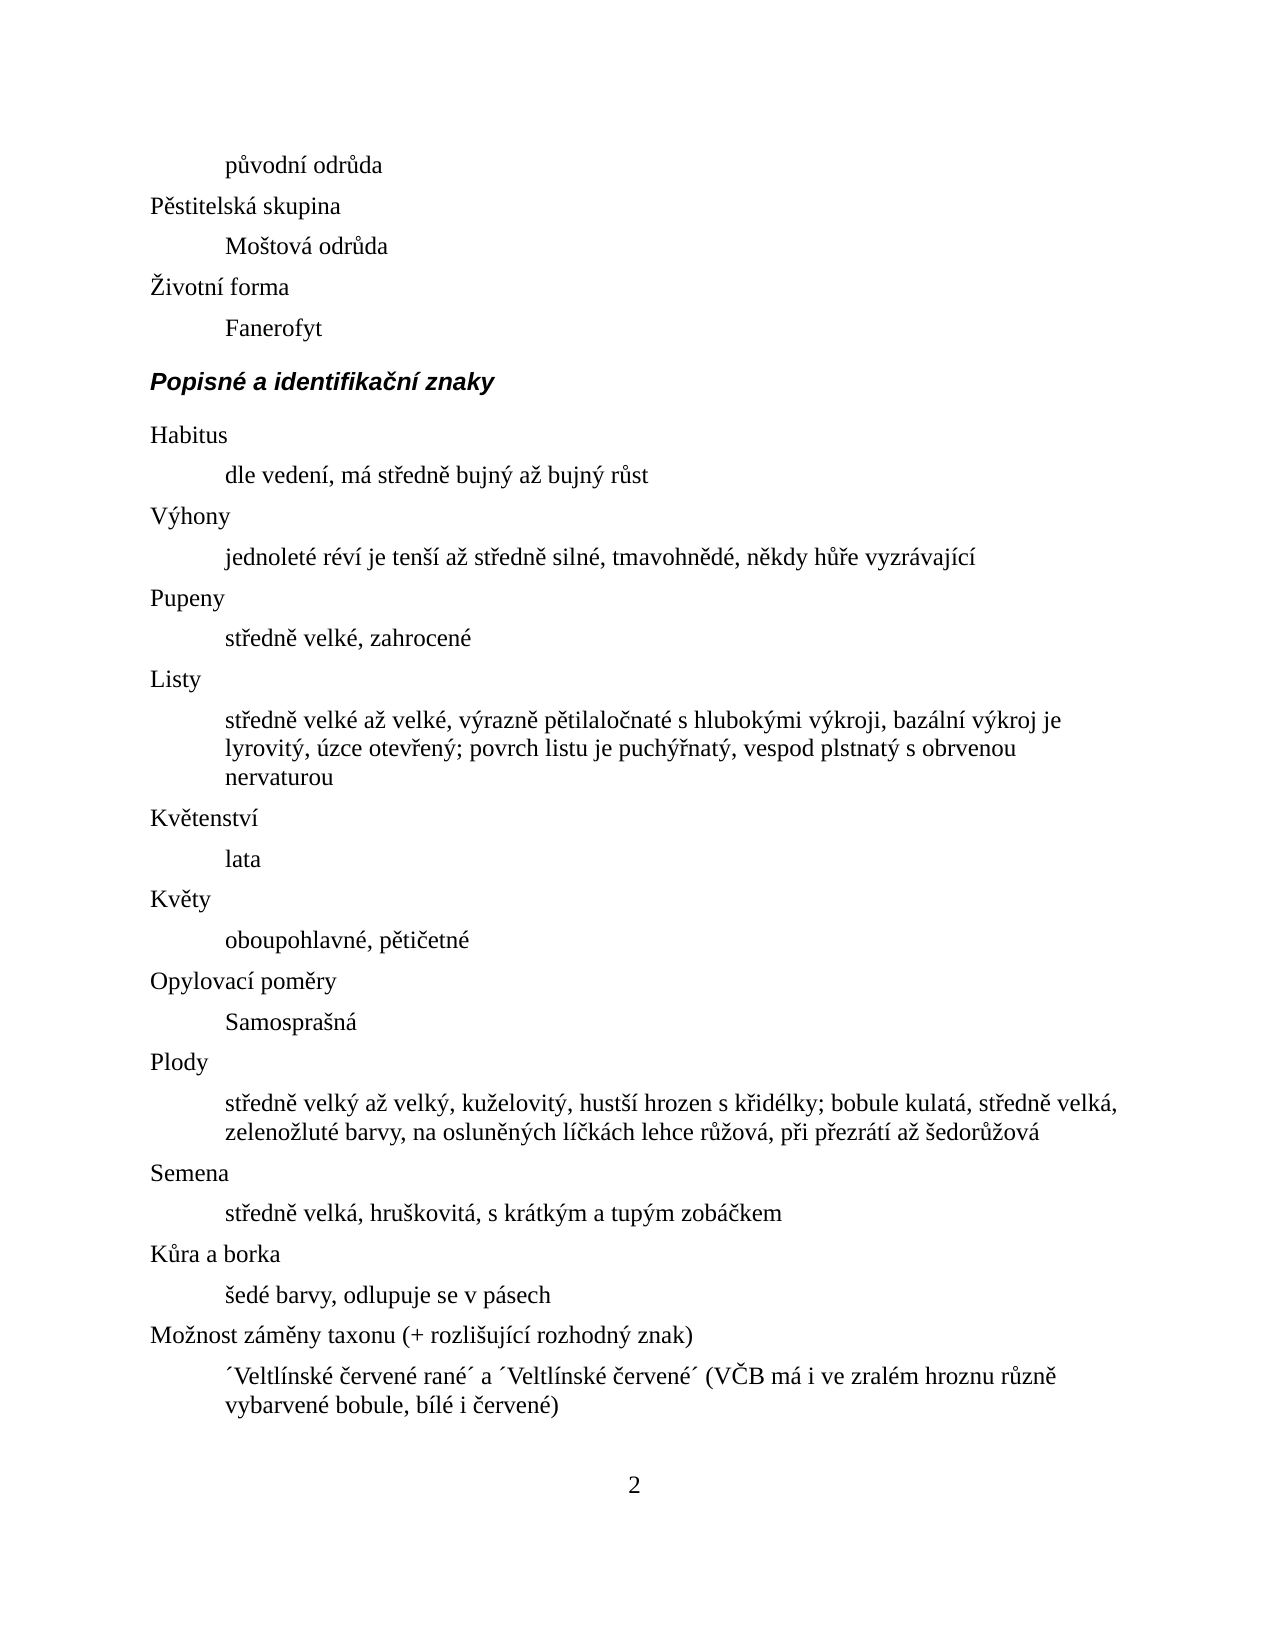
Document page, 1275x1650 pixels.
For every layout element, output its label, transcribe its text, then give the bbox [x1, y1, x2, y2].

text Samosprašná [225, 1007, 1125, 1035]
text šedé barvy, odlupuje se v pásech [225, 1280, 1125, 1308]
text oboupohlavné, pětičetné [225, 925, 1125, 954]
text Květenství [150, 803, 1125, 832]
text lata [225, 844, 1125, 872]
text Fanerofyt [225, 313, 1125, 342]
text Habitus [150, 420, 1125, 448]
text ´Veltlínské červené rané´ a ´Veltlínské červené´ (VČB má i ve zralém hroznu různě vybarvené bobule, bílé i červené) [225, 1361, 1125, 1419]
subtitle Popisné a identifikační znaky [150, 367, 1125, 395]
text původní odrůda [225, 150, 1125, 179]
text středně velké až velké, výrazně pětilaločnaté s hlubokými výkroji, bazální výkroj je lyrovitý, úzce otevřený; povrch listu je puchýřnatý, vespod plstnatý s obrvenou nervaturou [225, 705, 1125, 791]
text Výhony [150, 501, 1125, 530]
text Kůra a borka [150, 1239, 1125, 1268]
text středně velká, hruškovitá, s krátkým a tupým zobáčkem [225, 1198, 1125, 1227]
text Pěstitelská skupina [150, 191, 1125, 219]
text Plody [150, 1047, 1125, 1076]
text Semena [150, 1158, 1125, 1186]
text Květy [150, 884, 1125, 913]
text Listy [150, 664, 1125, 693]
text Opylovací poměry [150, 966, 1125, 995]
text jednoleté réví je tenší až středně silné, tmavohnědé, někdy hůře vyzrávající [225, 542, 1125, 571]
text středně velké, zahrocené [225, 623, 1125, 652]
text Moštová odrůda [225, 231, 1125, 260]
text dle vedení, má středně bujný až bujný růst [225, 460, 1125, 489]
text Možnost záměny taxonu (+ rozlišující rozhodný znak) [150, 1321, 1125, 1349]
text Pupeny [150, 583, 1125, 611]
text Životní forma [150, 272, 1125, 301]
text středně velký až velký, kuželovitý, hustší hrozen s křidélky; bobule kulatá, středně velká, zelenožluté barvy, na osluněných líčkách lehce růžová, při přezrátí až šedorůžová [225, 1088, 1125, 1146]
